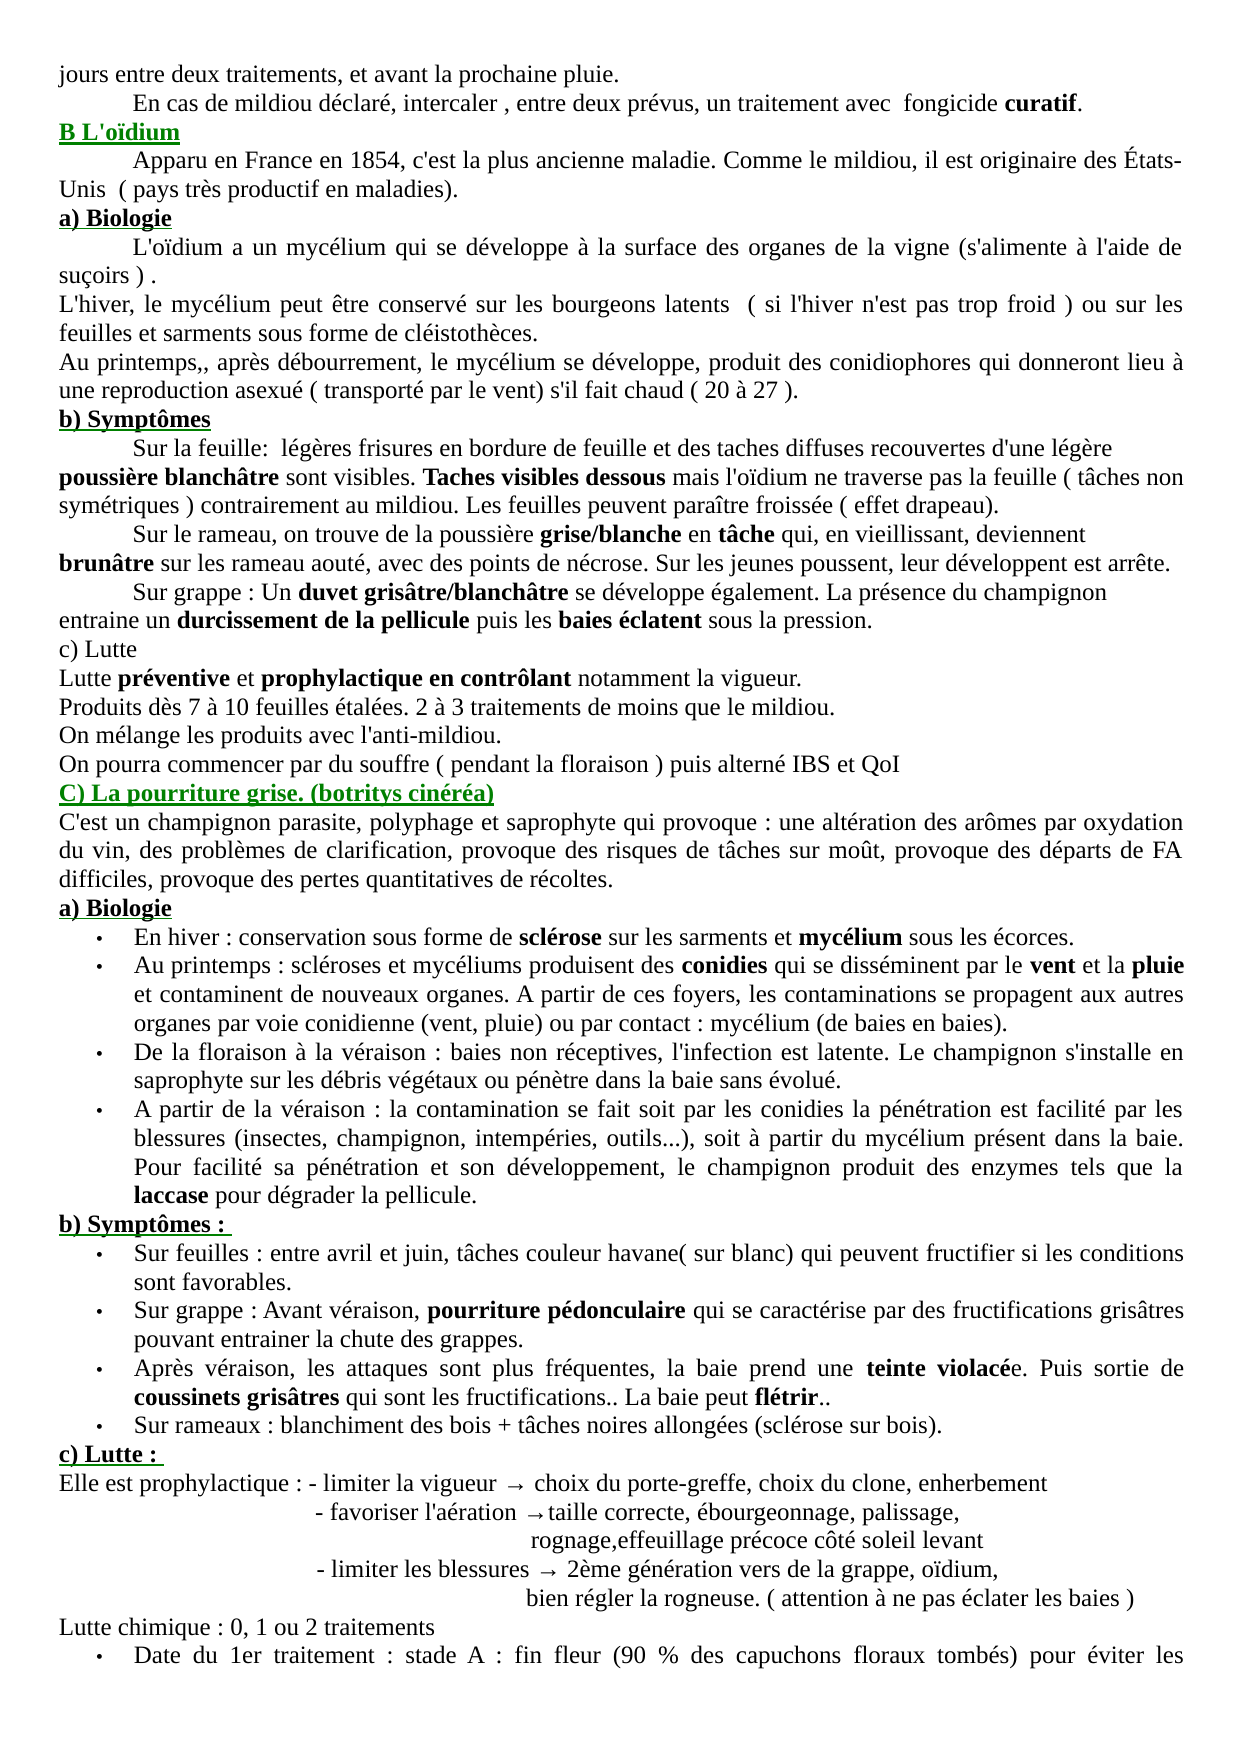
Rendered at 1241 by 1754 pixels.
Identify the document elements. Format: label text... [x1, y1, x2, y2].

text Produits dès 7 à 10 feuilles étalées. 2 à 3 traitements de moins que le mildiou. [59, 692, 1184, 721]
list Au printemps : scléroses et mycéliums produisent des conidies qui se disséminent par le vent et la pluie et contaminent de nouveaux organes. A partir de ces foyers, les contaminations se propagent aux autres organes par voie conidienne (vent, pluie) ou par contact : mycélium (de baies en baies). [96, 951, 1184, 1037]
text bien régler la rogneuse. ( attention à ne pas éclater les baies ) [59, 1583, 1184, 1612]
text rognage,effeuillage précoce côté soleil levant [59, 1526, 1184, 1554]
text - limiter les blessures → 2ème génération vers de la grappe, oïdium, [59, 1554, 1184, 1583]
list Sur feuilles : entre avril et juin, tâches couleur havane( sur blanc) qui peuvent fructifier si les conditions sont favorables. [96, 1238, 1184, 1296]
text Apparu en France en 1854, c'est la plus ancienne maladie. Comme le mildiou, il est originaire des États-Unis ( pays très productif en maladies). [59, 146, 1184, 203]
list A partir de la véraison : la contamination se fait soit par les conidies la pénétration est facilité par les blessures (insectes, champignon, intempéries, outils...), soit à partir du mycélium présent dans la baie. Pour facilité sa pénétration et son développement, le champignon produit des enzymes tels que la laccase pour dégrader la pellicule. [96, 1094, 1184, 1209]
text Au printemps,, après débourrement, le mycélium se développe, produit des conidiophores qui donneront lieu à une reproduction asexué ( transporté par le vent) s'il fait chaud ( 20 à 27 ). [59, 347, 1184, 404]
text a) Biologie [59, 893, 1184, 922]
list Sur grappe : Avant véraison, pourriture pédonculaire qui se caractérise par des fructifications grisâtres pouvant entrainer la chute des grappes. [96, 1296, 1184, 1353]
list Date du 1er traitement : stade A : fin fleur (90 % des capuchons floraux tombés) pour éviter les [96, 1641, 1184, 1669]
text On mélange les produits avec l'anti-mildiou. [59, 721, 1184, 749]
text Lutte préventive et prophylactique en contrôlant notamment la vigueur. [59, 663, 1184, 692]
text - favoriser l'aération →taille correcte, ébourgeonnage, palissage, [59, 1497, 1184, 1526]
text c) Lutte [59, 634, 1184, 663]
list En hiver : conservation sous forme de sclérose sur les sarments et mycélium sous les écorces. [96, 922, 1184, 951]
list Sur rameaux : blanchiment des bois + tâches noires allongées (sclérose sur bois). [96, 1411, 1184, 1439]
text Sur la feuille: légères frisures en bordure de feuille et des taches diffuses recouvertes d'une légère poussière blanchâtre sont visibles. Taches visibles dessous mais l'oïdium ne traverse pas la feuille ( tâches non symétriques ) contrairement au mildiou. Les feuilles peuvent paraître froissée ( effet drapeau). [59, 433, 1184, 519]
text b) Symptômes [59, 404, 1184, 433]
text Sur le rameau, on trouve de la poussière grise/blanche en tâche qui, en vieillissant, deviennent brunâtre sur les rameau aouté, avec des points de nécrose. Sur les jeunes poussent, leur développent est arrête. [59, 519, 1184, 577]
list Après véraison, les attaques sont plus fréquentes, la baie prend une teinte violacée. Puis sortie de coussinets grisâtres qui sont les fructifications.. La baie peut flétrir.. [96, 1353, 1184, 1411]
text L'oïdium a un mycélium qui se développe à la surface des organes de la vigne (s'alimente à l'aide de suçoirs ) . [59, 232, 1184, 289]
text jours entre deux traitements, et avant la prochaine pluie. [59, 59, 1184, 88]
text Elle est prophylactique : - limiter la vigueur → choix du porte-greffe, choix du clone, enherbement [59, 1468, 1184, 1497]
text Lutte chimique : 0, 1 ou 2 traitements [59, 1612, 1184, 1641]
text L'hiver, le mycélium peut être conservé sur les bourgeons latents ( si l'hiver n'est pas trop froid ) ou sur les feuilles et sarments sous forme de cléistothèces. [59, 289, 1184, 347]
text C'est un champignon parasite, polyphage et saprophyte qui provoque : une altération des arômes par oxydation du vin, des problèmes de clarification, provoque des risques de tâches sur moût, provoque des départs de FA difficiles, provoque des pertes quantitatives de récoltes. [59, 807, 1184, 893]
text On pourra commencer par du souffre ( pendant la floraison ) puis alterné IBS et QoI [59, 749, 1184, 778]
list De la floraison à la véraison : baies non réceptives, l'infection est latente. Le champignon s'installe en saprophyte sur les débris végétaux ou pénètre dans la baie sans évolué. [96, 1037, 1184, 1094]
text Sur grappe : Un duvet grisâtre/blanchâtre se développe également. La présence du champignon entraine un durcissement de la pellicule puis les baies éclatent sous la pression. [59, 577, 1184, 634]
text En cas de mildiou déclaré, intercaler , entre deux prévus, un traitement avec fongicide curatif. [59, 88, 1184, 117]
text b) Symptômes : [59, 1209, 1184, 1238]
text a) Biologie [59, 203, 1184, 232]
text C) La pourriture grise. (botritys cinéréa) [59, 778, 1184, 807]
text c) Lutte : [59, 1439, 1184, 1468]
text B L'oïdium [59, 117, 1184, 146]
